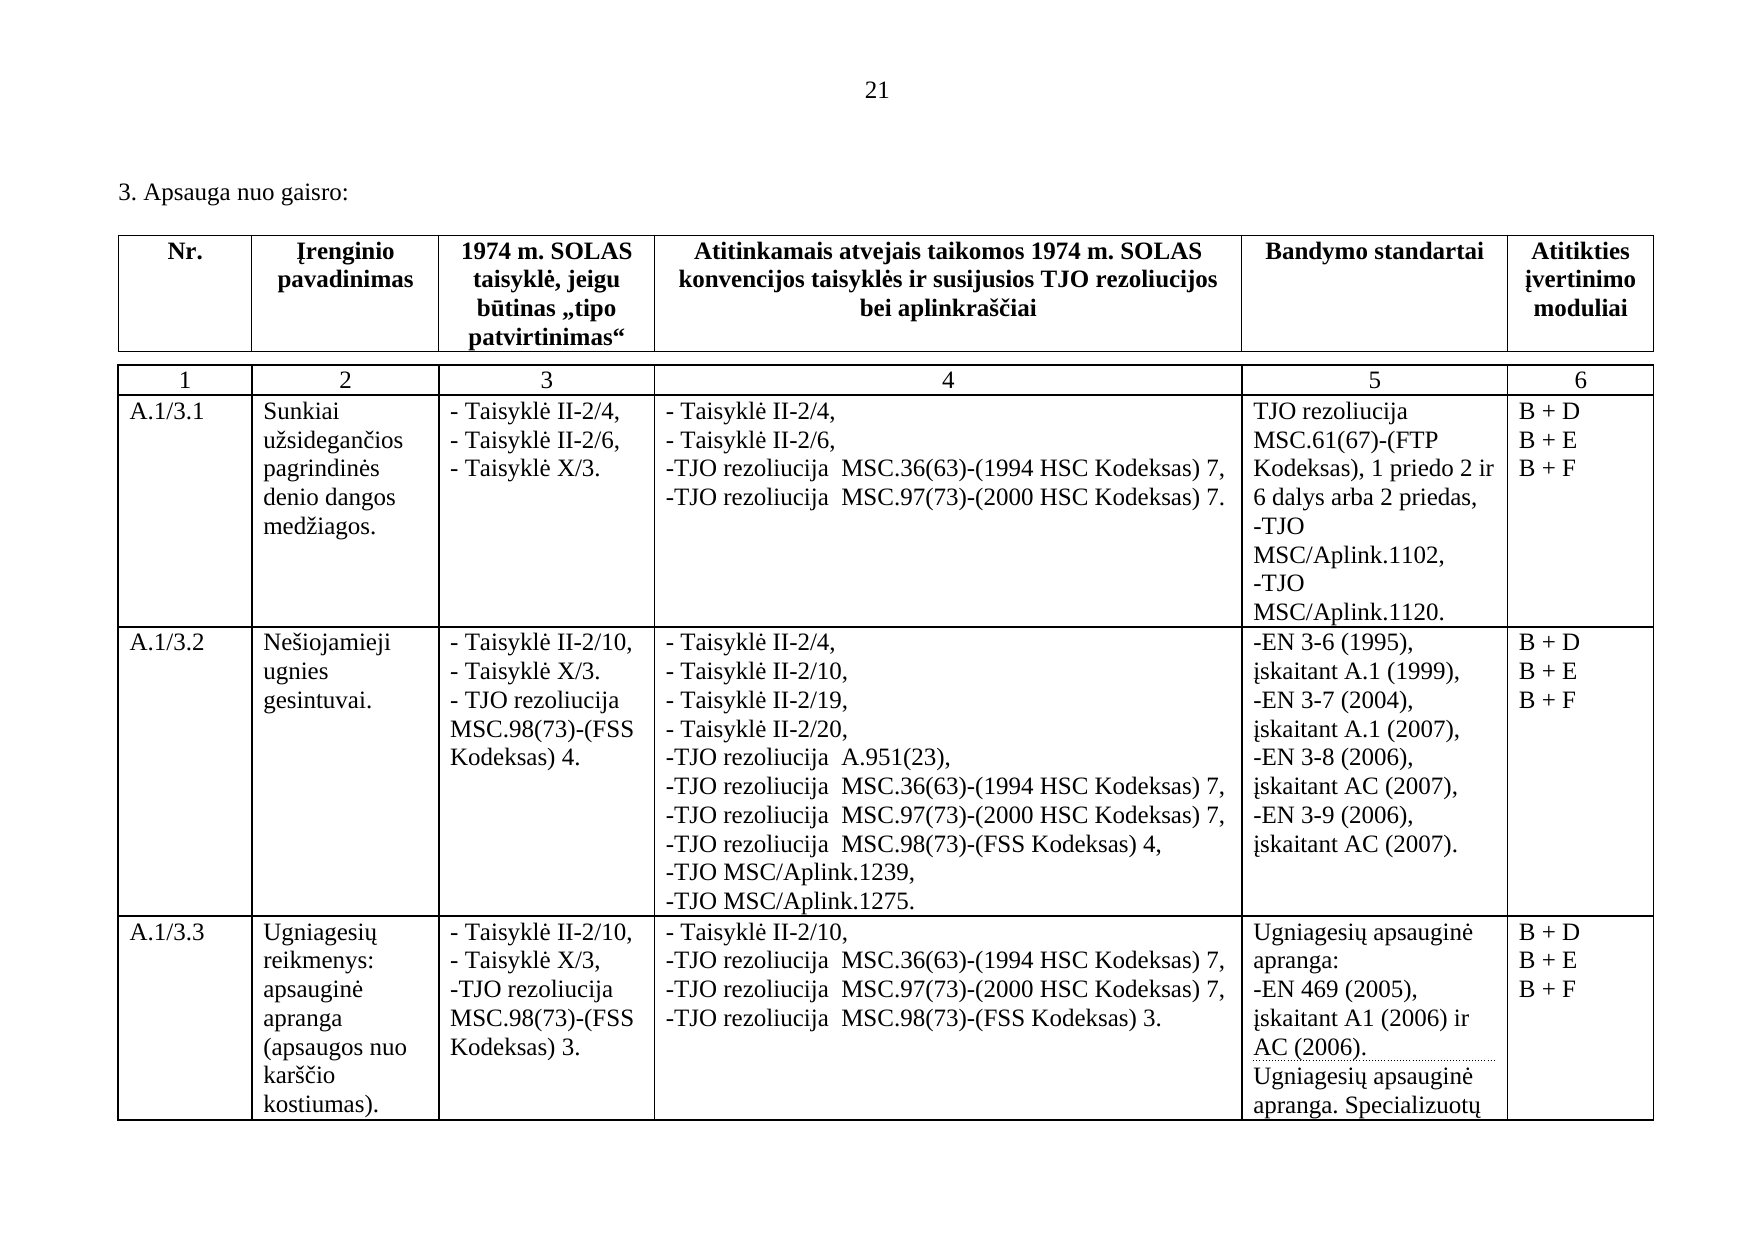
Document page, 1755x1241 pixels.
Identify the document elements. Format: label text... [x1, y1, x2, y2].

table_cell B + D B + E B + F [1508, 917, 1653, 1119]
table_cell 4 [655, 366, 1241, 394]
table_header Bandymo standartai [1242, 236, 1507, 351]
table_cell - Taisyklė II-2/4, - Taisyklė II-2/10, - Taisyklė II-2/19, - Taisyklė II-2/20, -TJO rezoliucija A.951(23), -TJO rezoliucija MSC.36(63)-(1994 HSC Kodeksas) 7, -TJO rezoliucija MSC.97(73)-(2000 HSC Kodeksas) 7, -TJO rezoliucija MSC.98(73)-(FSS Kodeksas) 4, -TJO MSC/Aplink.1239, -TJO MSC/Aplink.1275. [655, 628, 1241, 915]
table_header 1974 m. SOLAS taisyklė, jeigu būtinas „tipo patvirtinimas“ [439, 236, 654, 351]
table_cell Sunkiai užsidegančios pagrindinės denio dangos medžiagos. [253, 396, 438, 626]
table_cell Nešiojamieji ugnies gesintuvai. [253, 628, 438, 915]
table_cell 1 [119, 366, 251, 394]
table_cell B + D B + E B + F [1508, 628, 1653, 915]
table_cell A.1/3.1 [119, 396, 251, 626]
table_cell [1508, 352, 1653, 364]
table_header Nr. [119, 236, 251, 351]
table_cell [252, 352, 439, 364]
table_cell Ugniagesių apsauginė apranga: -EN 469 (2005), įskaitant A1 (2006) ir AC (2006). Ugniagesių apsauginė apranga. Specializuotų [1243, 917, 1507, 1119]
table_cell 6 [1508, 366, 1653, 394]
table_cell - Taisyklė II-2/10, - Taisyklė X/3. - TJO rezoliucija MSC.98(73)-(FSS Kodeksas) 4. [440, 628, 654, 915]
table_cell - Taisyklė II-2/4, - Taisyklė II-2/6, - Taisyklė X/3. [440, 396, 654, 626]
table_cell A.1/3.2 [119, 628, 251, 915]
text 3. Apsauga nuo gaisro: [118, 177, 1636, 206]
table_header Įrenginio pavadinimas [252, 236, 438, 351]
table_header Atitinkamais atvejais taikomos 1974 m. SOLAS konvencijos taisyklės ir susijusios TJO rezoliucijos bei aplinkraščiai [655, 236, 1241, 351]
table_cell B + D B + E B + F [1508, 396, 1653, 626]
table_cell [654, 352, 1242, 364]
table_cell 2 [253, 366, 438, 394]
table_cell - Taisyklė II-2/10, -TJO rezoliucija MSC.36(63)-(1994 HSC Kodeksas) 7, -TJO rezoliucija MSC.97(73)-(2000 HSC Kodeksas) 7, -TJO rezoliucija MSC.98(73)-(FSS Kodeksas) 3. [655, 917, 1241, 1119]
table_cell Ugniagesių reikmenys: apsauginė apranga (apsaugos nuo karščio kostiumas). [253, 917, 438, 1119]
table_cell -EN 3-6 (1995), įskaitant A.1 (1999), -EN 3-7 (2004), įskaitant A.1 (2007), -EN 3-8 (2006), įskaitant AC (2007), -EN 3-9 (2006), įskaitant AC (2007). [1243, 628, 1507, 915]
table_cell [1242, 352, 1507, 364]
table_cell [439, 352, 654, 364]
table_cell A.1/3.3 [119, 917, 251, 1119]
table_cell 5 [1243, 366, 1507, 394]
table_cell - Taisyklė II-2/10, - Taisyklė X/3, -TJO rezoliucija MSC.98(73)-(FSS Kodeksas) 3. [440, 917, 654, 1119]
table_cell - Taisyklė II-2/4, - Taisyklė II-2/6, -TJO rezoliucija MSC.36(63)-(1994 HSC Kodeksas) 7, -TJO rezoliucija MSC.97(73)-(2000 HSC Kodeksas) 7. [655, 396, 1241, 626]
table_cell [118, 352, 252, 364]
table_header Atitikties įvertinimo moduliai [1508, 236, 1653, 351]
table_cell 3 [440, 366, 654, 394]
table_cell TJO rezoliucija MSC.61(67)-(FTP Kodeksas), 1 priedo 2 ir 6 dalys arba 2 priedas, -TJO MSC/Aplink.1102, -TJO MSC/Aplink.1120. [1243, 396, 1507, 626]
